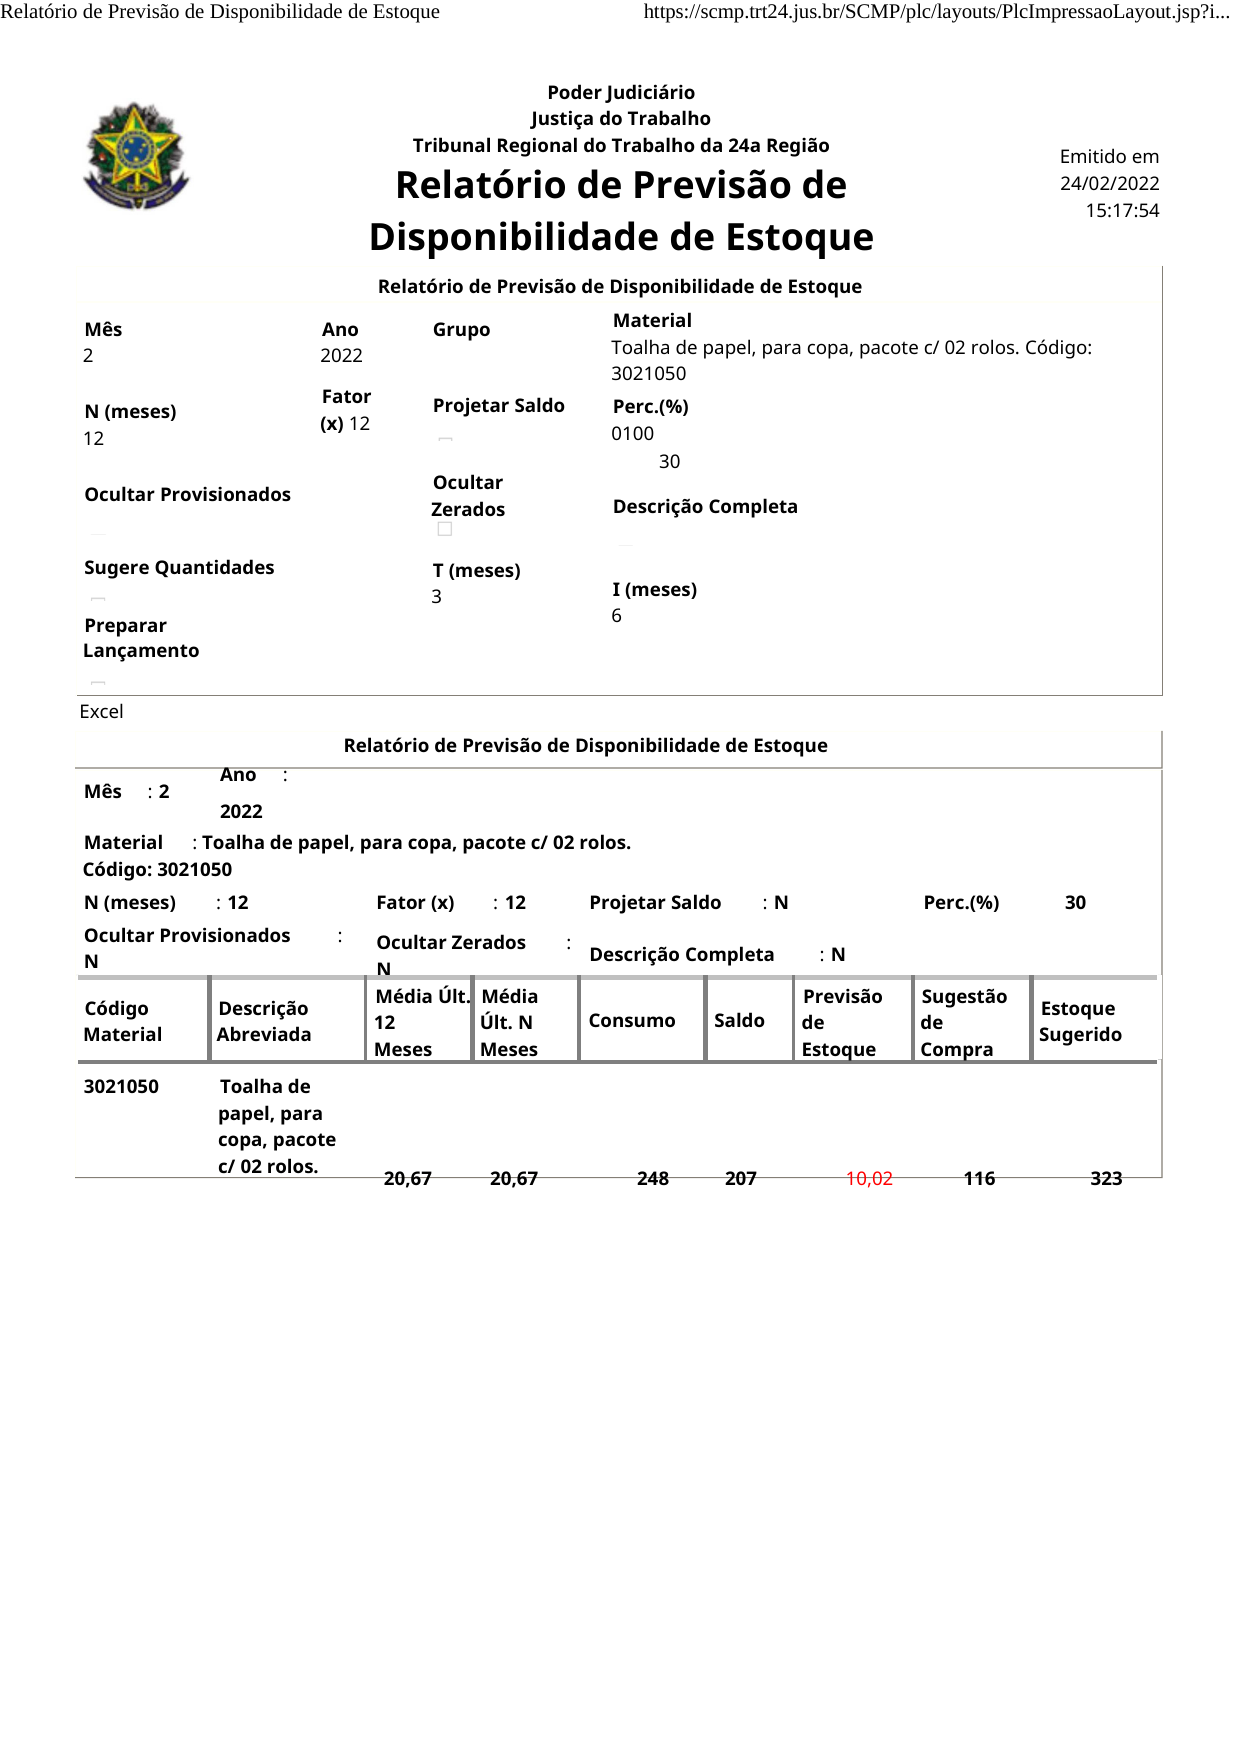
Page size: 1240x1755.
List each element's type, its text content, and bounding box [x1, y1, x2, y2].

text [1163, 804, 1239, 822]
table_cell T (meses) [404, 534, 597, 582]
text Mês : 2 Ano : [84, 775, 1161, 804]
table_header Descrição Abreviada [212, 980, 364, 1060]
table_cell [318, 464, 404, 534]
text 2022 [220, 804, 1161, 822]
text Ocultar Provisionados : [84, 922, 346, 948]
text Poder Judiciário Justiça do Trabalho [518, 79, 724, 131]
table_cell 3 [404, 582, 597, 609]
text papel, para copa, pacote c/ 02 rolos. [218, 1100, 337, 1177]
table_header Código Material [78, 980, 207, 1060]
text Relatório de Previsão de Disponibilidade de Estoque https://scmp.trt24.jus.br/SCMP/plc/layouts/PlcImpressaoLayout.jsp?i... [0, 0, 1239, 23]
text [1157, 975, 1162, 1059]
table_cell Material Toalha de papel, para copa, pacote c/ 02 rolos. Código: 3021050 Perc.(%) 0100 30 Descrição Completa I (meses) 6 [597, 303, 1162, 694]
table_cell Fator (x) 12 [318, 373, 404, 464]
text [1163, 941, 1239, 967]
table_cell Sugere Quantidades [77, 534, 318, 582]
text Descrição Completa : N [589, 941, 1161, 967]
text Emitido em 24/02/2022 [1047, 143, 1160, 196]
text Excel [79, 698, 1239, 723]
table_cell 2022 [318, 341, 404, 373]
table_header Sugestão de Compra [915, 980, 1029, 1060]
table_cell [404, 341, 597, 373]
table_cell Mês [77, 303, 318, 341]
table_cell [404, 638, 597, 694]
table_header Saldo [708, 980, 792, 1060]
table_header Previsão de Estoque [795, 980, 911, 1060]
text 20,67 20,67 248 207 10,02 116 323 [384, 1166, 1239, 1191]
table_header Relatório de Previsão de Disponibilidade de Estoque [77, 267, 1162, 301]
table_cell [77, 582, 318, 609]
table_header Média Últ. N Meses [475, 980, 577, 1060]
text 15:17:54 [966, 197, 1160, 222]
table_cell [318, 638, 404, 694]
table_cell 2 [77, 341, 318, 373]
table_header Média Últ. 12 Meses [367, 980, 470, 1060]
text [1163, 775, 1239, 804]
table_cell Grupo [404, 303, 597, 341]
text N [84, 949, 346, 974]
table_cell Preparar [77, 610, 318, 637]
table_cell Ocultar Provisionados [77, 464, 318, 534]
text Tribunal Regional do Trabalho da 24a Região [336, 132, 906, 157]
text 3021050 Toalha de [84, 1073, 336, 1099]
text N [376, 956, 574, 975]
table_cell Projetar Saldo [404, 373, 597, 464]
text N (meses) : 12 Fator (x) : 12 Projetar Saldo : N Perc.(%) 30 [84, 889, 1161, 915]
table_header Estoque Sugerido [1034, 980, 1157, 1060]
table_cell Ano [318, 303, 404, 341]
text Material : Toalha de papel, para copa, pacote c/ 02 rolos. Código: 3021050 [82, 829, 705, 882]
table_cell N (meses) 12 [77, 373, 318, 464]
table_cell [318, 610, 404, 637]
table_cell Lançamento [77, 638, 318, 694]
text Relatório de Previsão de Disponibilidade de Estoque [336, 159, 906, 262]
table_cell [318, 534, 404, 582]
text Ocultar Zerados : [376, 929, 574, 955]
text [1163, 889, 1239, 915]
table_cell [318, 582, 404, 609]
table_header Consumo [581, 980, 703, 1060]
table_cell Ocultar Zerados [404, 464, 597, 534]
table_cell [404, 610, 597, 637]
